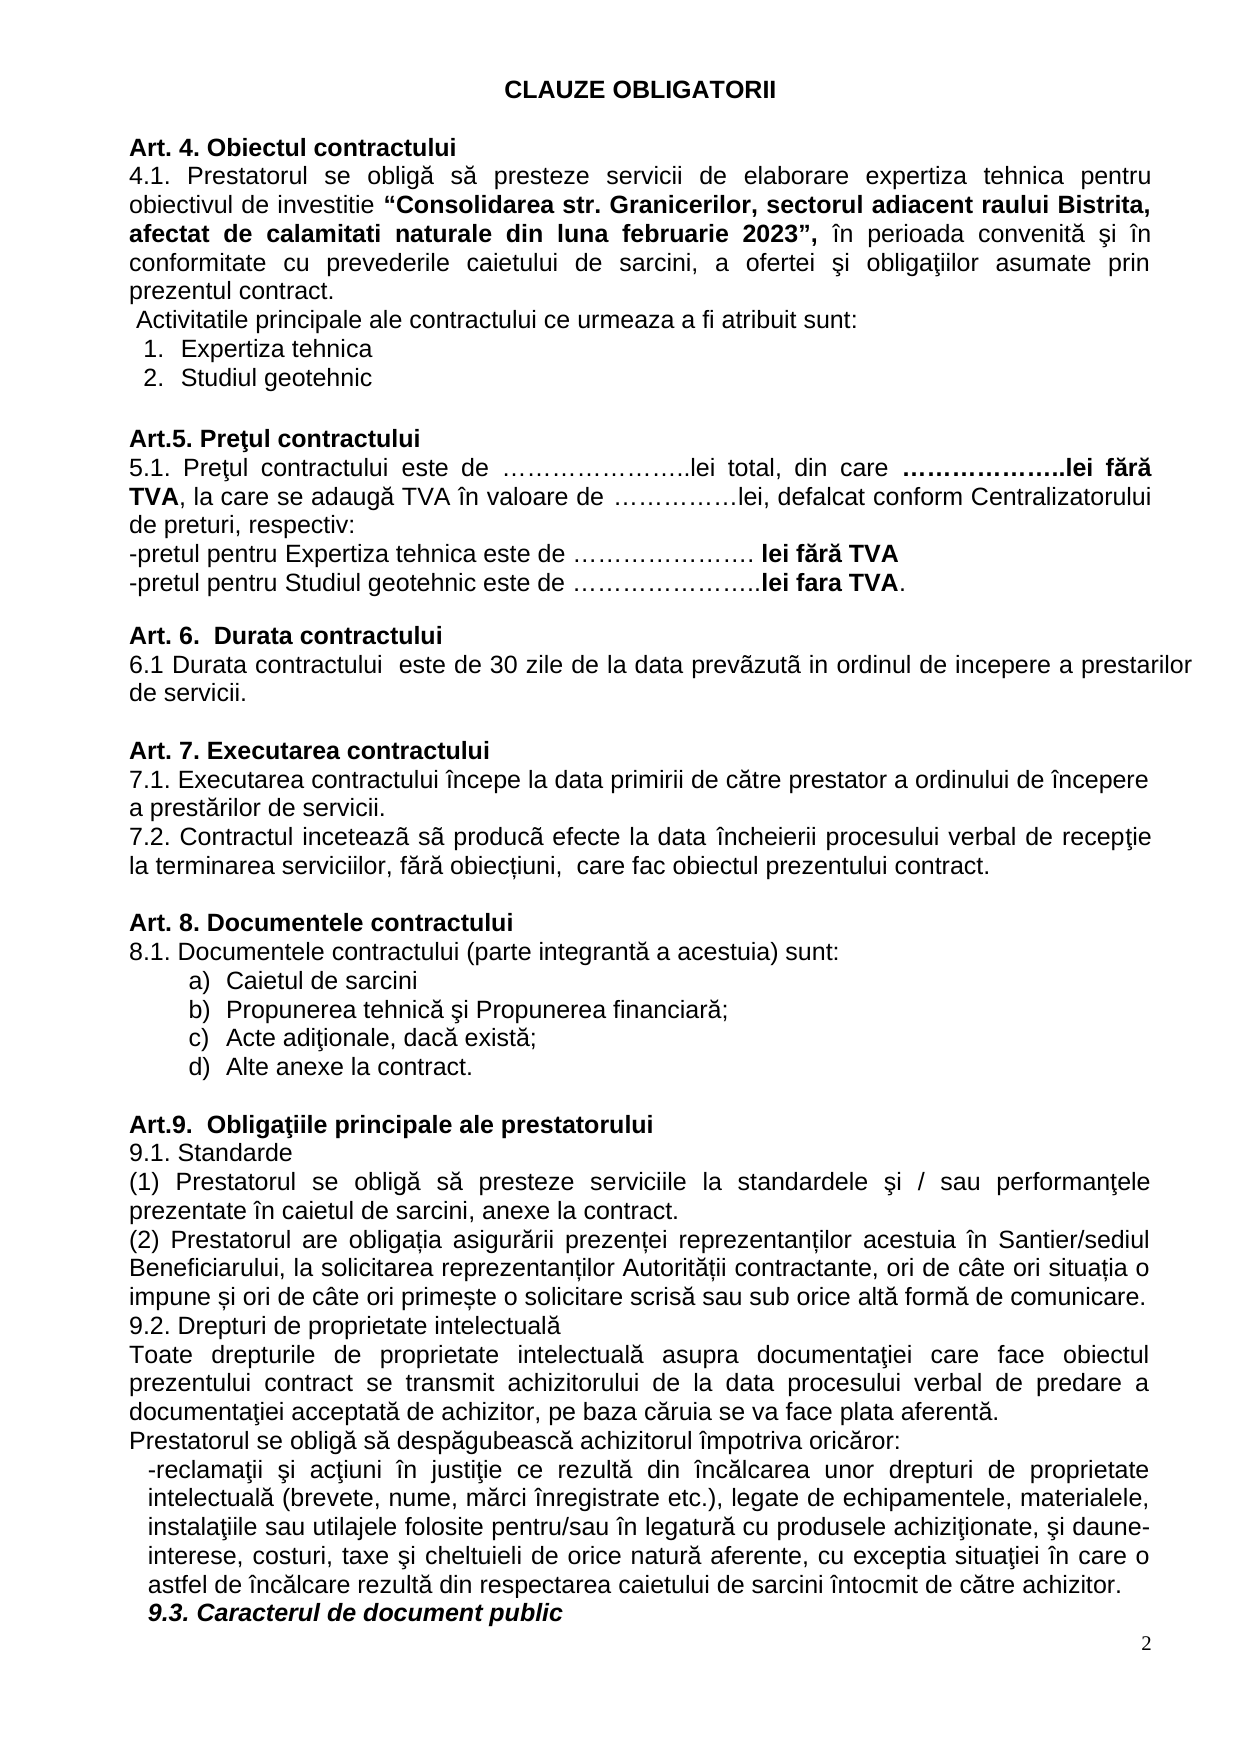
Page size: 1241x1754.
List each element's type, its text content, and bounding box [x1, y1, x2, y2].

subtitle Art. 6. Durata contractului [129, 621, 1152, 649]
list Studiul geotehnic [143, 362, 1152, 391]
subtitle Art.5. Preţul contractului [129, 424, 1152, 453]
subtitle CLAUZE OBLIGATORII [129, 75, 1152, 104]
text (2) Prestatorul are obligația asigurării prezenței reprezentanților acestuia în Santier/sediul Beneficiarului, la solicitarea reprezentanților Autorității contractante, ori de câte ori situația o impune și ori de câte ori primește o solicitare scrisă sau sub orice altă formă de comunicare. [129, 1224, 1152, 1311]
text 6.1 Durata contractului este de 30 zile de la data prevãzutã in ordinul de incepere a prestarilor de servicii. [129, 649, 1194, 707]
text Art.9. Obligaţiile principale ale prestatorului [129, 1109, 1152, 1138]
subtitle Art. 8. Documentele contractului [129, 908, 1152, 937]
text Toate drepturile de proprietate intelectuală asupra documentaţiei care face obiectul prezentului contract se transmit achizitorului de la data procesului verbal de predare a documentaţiei acceptată de achizitor, pe baza căruia se va face plata aferentă. [129, 1339, 1152, 1426]
text -pretul pentru Expertiza tehnica este de …………………. lei fără TVA [129, 539, 1152, 568]
subtitle Art. 7. Executarea contractului [129, 736, 1152, 764]
subtitle Activitatile principale ale contractului ce urmeaza a fi atribuit sunt: [129, 305, 1152, 334]
list Caietul de sarcini [188, 966, 1152, 994]
text 9.2. Drepturi de proprietate intelectuală [129, 1311, 1152, 1339]
list Propunerea tehnică şi Propunerea financiară; [188, 994, 1152, 1023]
text 8.1. Documentele contractului (parte integrantă a acestuia) sunt: [129, 937, 1152, 966]
text (1) Prestatorul se obligă să presteze serviciile la standardele şi / sau performanţele prezentate în caietul de sarcini, anexe la contract. [129, 1167, 1152, 1224]
list Alte anexe la contract. [188, 1052, 1152, 1081]
list Acte adiţionale, dacă există; [188, 1023, 1152, 1052]
text Prestatorul se obligă să despăgubească achizitorul împotriva oricăror: [129, 1426, 1152, 1454]
text 9.1. Standarde [129, 1138, 1152, 1167]
subtitle 7.2. Contractul inceteazã sã producã efecte la data încheierii procesului verbal de recepţie la terminarea serviciilor, fără obiecțiuni, care fac obiectul prezentului contract. [129, 822, 1152, 879]
text 9.3. Caracterul de document public [148, 1598, 1152, 1627]
subtitle 4.1. Prestatorul se obligă să presteze servicii de elaborare expertiza tehnica pentru obiectivul de investitie “Consolidarea str. Granicerilor, sectorul adiacent raului Bistrita, afectat de calamitati naturale din luna februarie 2023”, în perioada convenită şi în conformitate cu prevederile caietului de sarcini, a ofertei şi obligaţiilor asumate prin prezentul contract. [129, 161, 1152, 305]
text -reclamaţii şi acţiuni în justiţie ce rezultă din încălcarea unor drepturi de proprietate intelectuală (brevete, nume, mărci înregistrate etc.), legate de echipamentele, materialele, instalaţiile sau utilajele folosite pentru/sau în legatură cu produsele achiziţionate, şi daune-interese, costuri, taxe şi cheltuieli de orice natură aferente, cu exceptia situaţiei în care o astfel de încălcare rezultă din respectarea caietului de sarcini întocmit de către achizitor. [148, 1454, 1152, 1598]
text 7.1. Executarea contractului începe la data primirii de către prestator a ordinului de începere a prestărilor de servicii. [129, 764, 1152, 822]
text 5.1. Preţul contractului este de …………………..lei total, din care ………………..lei fără TVA, la care se adaugă TVA în valoare de ……………lei, defalcat conform Centralizatorului de preturi, respectiv: [129, 453, 1152, 539]
subtitle Art. 4. Obiectul contractului [129, 132, 1152, 161]
list Expertiza tehnica [143, 334, 1152, 362]
text -pretul pentru Studiul geotehnic este de …………………..lei fara TVA. [129, 568, 1152, 597]
